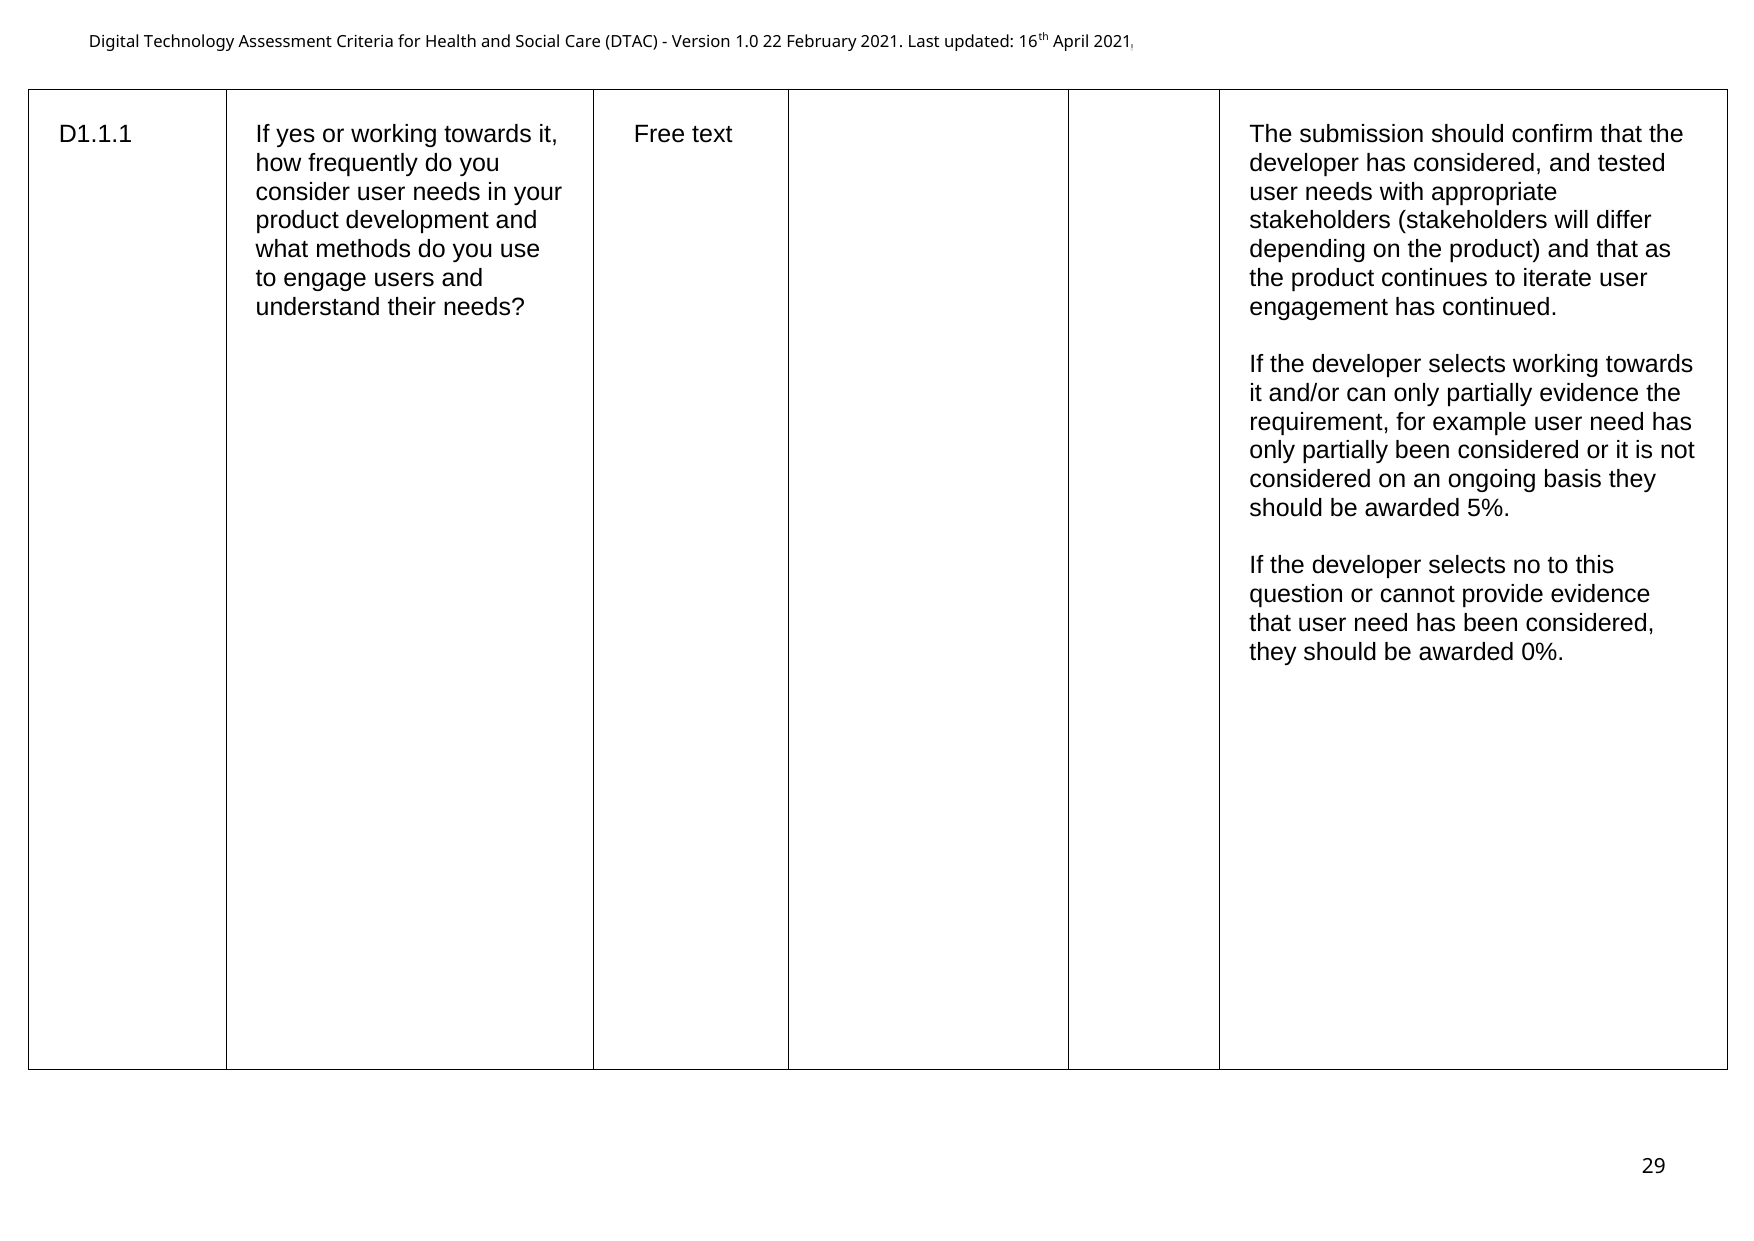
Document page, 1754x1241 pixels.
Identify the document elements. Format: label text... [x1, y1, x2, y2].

table_cell The submission should confirm that the developer has considered, and tested user needs with appropriate stakeholders (stakeholders will differ depending on the product) and that as the product continues to iterate user engagement has continued. If the developer selects working towards it and/or can only partially evidence the requirement, for example user need has only partially been considered or it is not considered on an ongoing basis they should be awarded 5%. If the developer selects no to this question or cannot provide evidence that user need has been considered, they should be awarded 0%. [1220, 90, 1727, 1069]
table_cell D1.1.1 [29, 90, 226, 1069]
table_cell [1069, 90, 1219, 1069]
table_cell [789, 90, 1068, 1069]
table_cell Free text [594, 90, 788, 1069]
table_cell If yes or working towards it, how frequently do you consider user needs in your product development and what methods do you use to engage users and understand their needs? [227, 90, 593, 1069]
